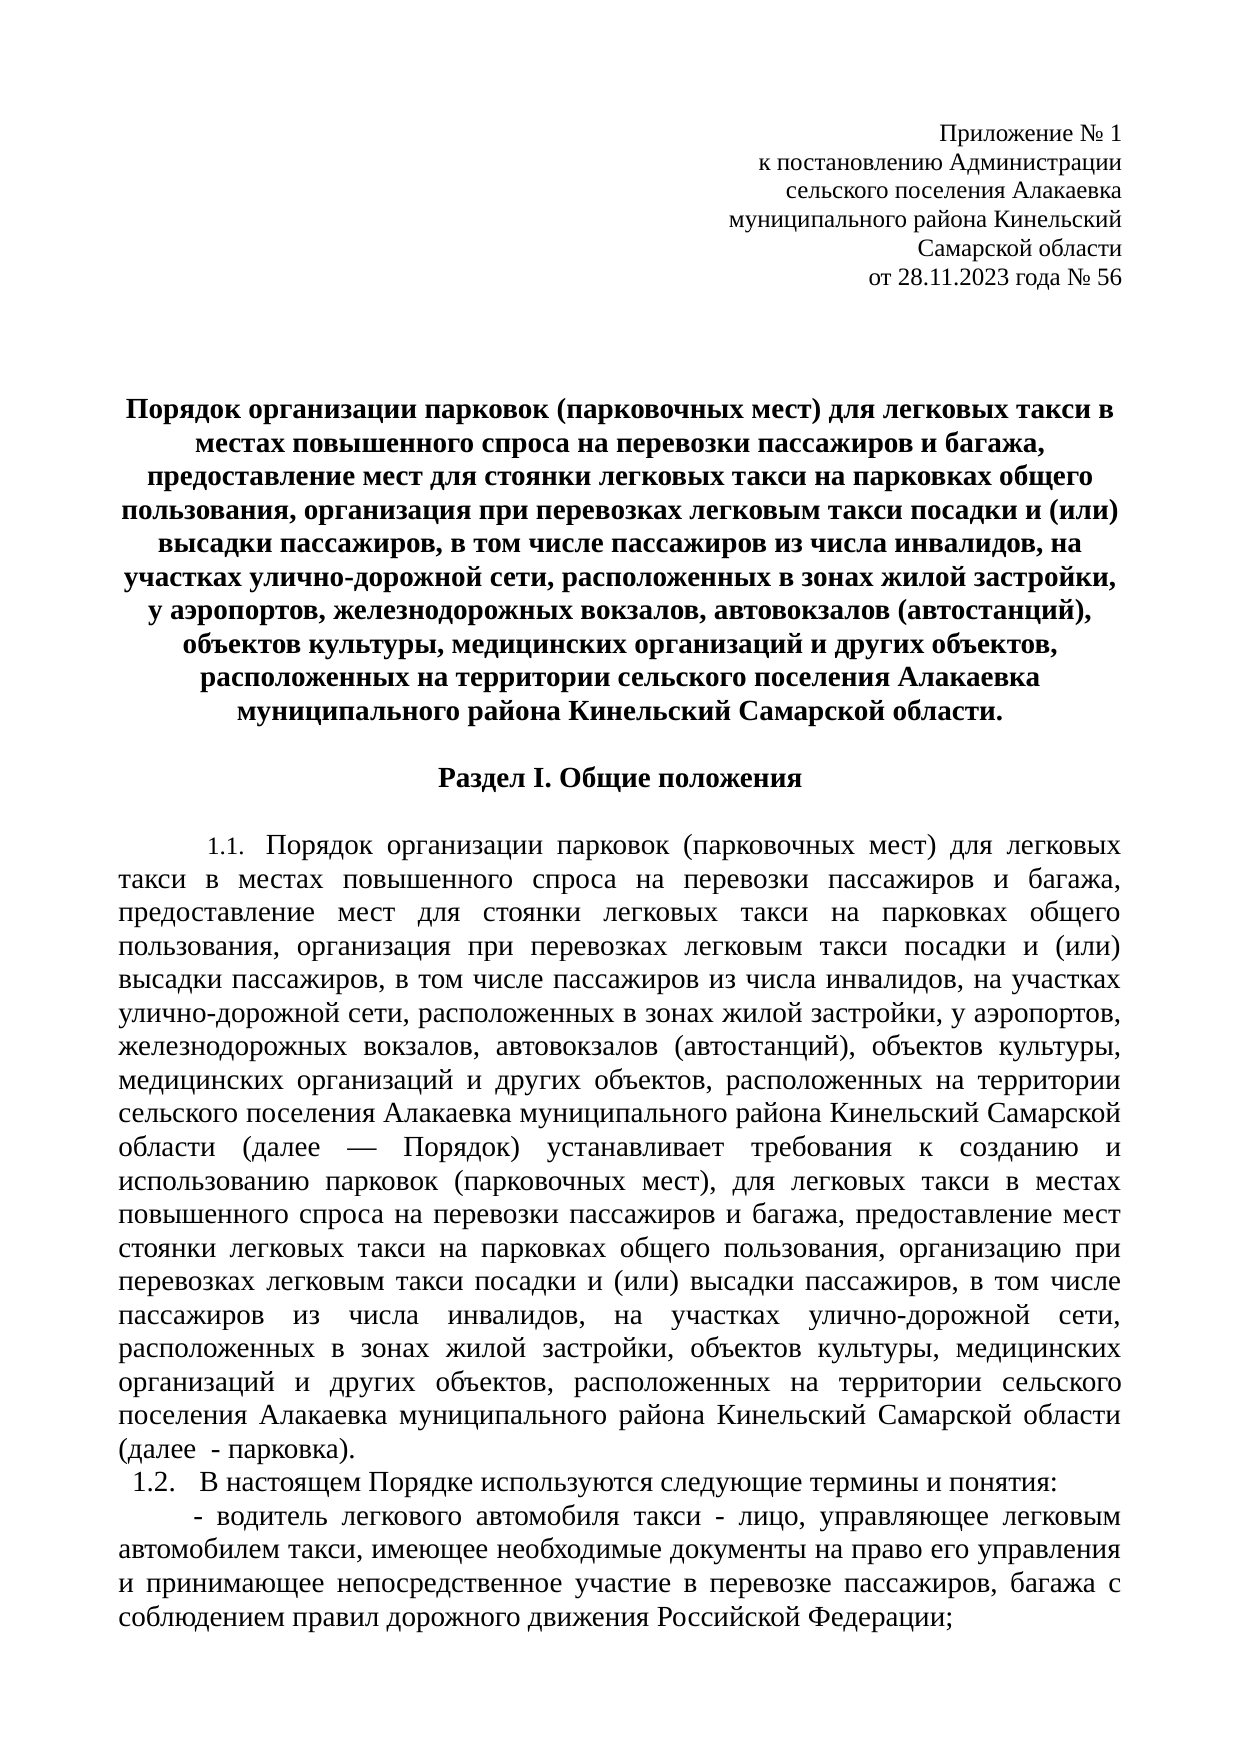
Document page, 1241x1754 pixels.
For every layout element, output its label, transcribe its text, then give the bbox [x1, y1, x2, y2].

text к постановлению Администрации [118, 147, 1122, 176]
text Порядок организации парковок (парковочных мест) для легковых такси в местах повышенного спроса на перевозки пассажиров и багажа, предоставление мест для стоянки легковых такси на парковках общего пользования, организация при перевозках легковым такси посадки и (или) высадки пассажиров, в том числе пассажиров из числа инвалидов, на участках улично-дорожной сети, расположенных в зонах жилой застройки, у аэропортов, железнодорожных вокзалов, автовокзалов (автостанций), объектов культуры, медицинских организаций и других объектов, расположенных на территории сельского поселения Алакаевка муниципального района Кинельский Самарской области. [118, 391, 1122, 727]
text - водитель легкового автомобиля такси - лицо, управляющее легковым автомобилем такси, имеющее необходимые документы на право его управления и принимающее непосредственное участие в перевозке пассажиров, багажа с соблюдением правил дорожного движения Российской Федерации; [118, 1498, 1122, 1632]
list Порядок организации парковок (парковочных мест) для легковых такси в местах повышенного спроса на перевозки пассажиров и багажа, предоставление мест для стоянки легковых такси на парковках общего пользования, организация при перевозках легковым такси посадки и (или) высадки пассажиров, в том числе пассажиров из числа инвалидов, на участках улично-дорожной сети, расположенных в зонах жилой застройки, у аэропортов, железнодорожных вокзалов, автовокзалов (автостанций), объектов культуры, медицинских организаций и других объектов, расположенных на территории сельского поселения Алакаевка муниципального района Кинельский Самарской области (далее — Порядок) устанавливает требования к созданию и использованию парковок (парковочных мест), для легковых такси в местах повышенного спроса на перевозки пассажиров и багажа, предоставление мест стоянки легковых такси на парковках общего пользования, организацию при перевозках легковым такси посадки и (или) высадки пассажиров, в том числе пассажиров из числа инвалидов, на участках улично-дорожной сети, расположенных в зонах жилой застройки, объектов культуры, медицинских организаций и других объектов, расположенных на территории сельского поселения Алакаевка муниципального района Кинельский Самарской области (далее - парковка). [118, 827, 1122, 1464]
text Раздел I. Общие положения [118, 760, 1122, 794]
text от 28.11.2023 года № 56 [118, 262, 1122, 291]
list В настоящем Порядке используются следующие термины и понятия: [118, 1464, 1122, 1498]
text Самарской области [118, 233, 1122, 262]
text Приложение № 1 [118, 118, 1122, 147]
text муниципального района Кинельский [118, 204, 1122, 233]
text сельского поселения Алакаевка [118, 176, 1122, 204]
